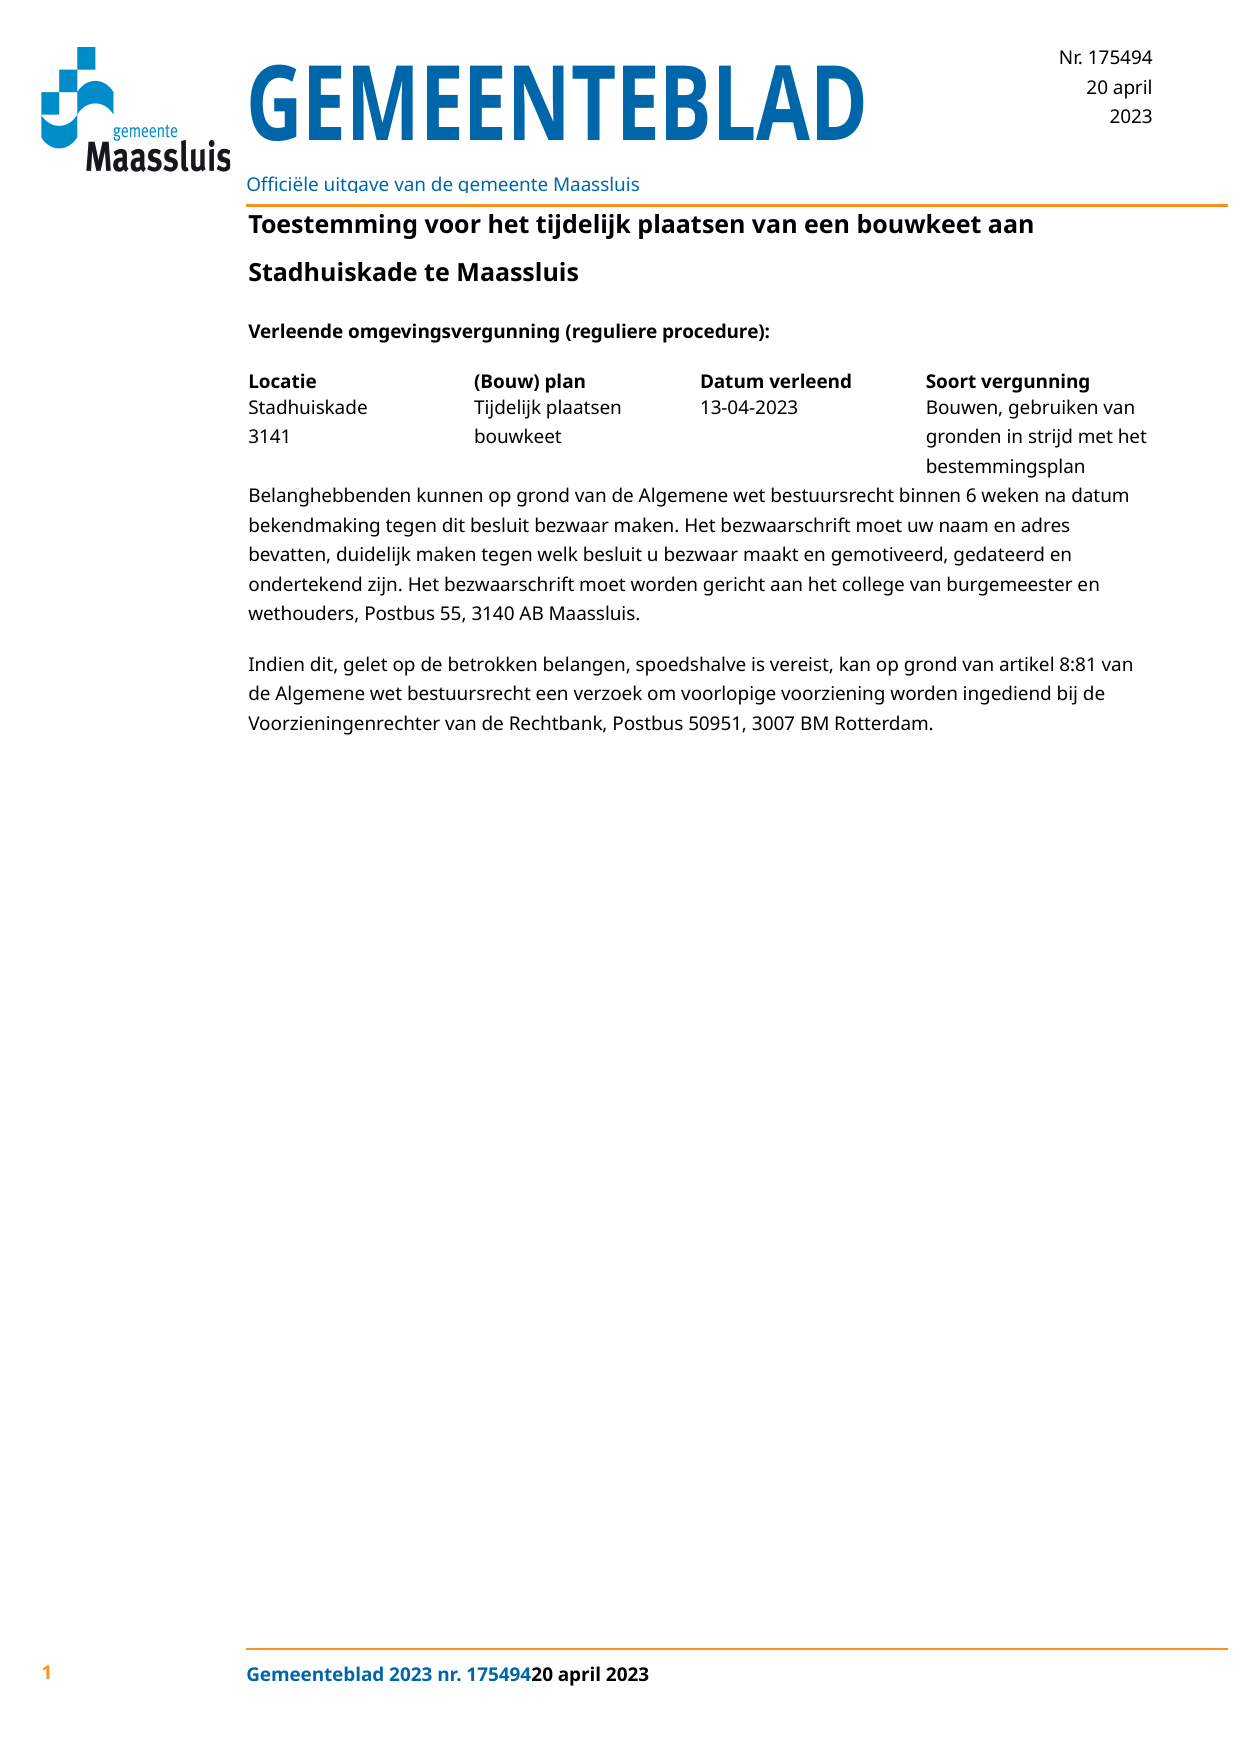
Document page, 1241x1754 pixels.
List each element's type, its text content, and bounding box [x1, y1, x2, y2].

picture [41, 47, 231, 172]
table_cell Stadhuiskade 3141 [248, 394, 474, 479]
text Toestemming voor het tijdelijk plaatsen van een bouwkeet aan Stadhuiskade te Maassluis [248, 207, 1152, 288]
table_cell 13-04-2023 [700, 394, 926, 479]
table_header Locatie [248, 369, 474, 394]
text Verleende omgevingsvergunning (reguliere procedure): [248, 318, 1152, 344]
table_header Datum verleend [700, 369, 926, 394]
table_cell Tijdelijk plaatsen bouwkeet [474, 394, 700, 479]
table_header Soort vergunning [926, 369, 1152, 394]
text Belanghebbenden kunnen op grond van de Algemene wet bestuursrecht binnen 6 weken na datum bekendmaking tegen dit besluit bezwaar maken. Het bezwaarschrift moet uw naam en adres bevatten, duidelijk maken tegen welk besluit u bezwaar maakt en gemotiveerd, gedateerd en ondertekend zijn. Het bezwaarschrift moet worden gericht aan het college van burgemeester en wethouders, Postbus 55, 3140 AB Maassluis. [248, 482, 1152, 626]
table_cell Bouwen, gebruiken van gronden in strijd met het bestemmingsplan [926, 394, 1152, 479]
text Indien dit, gelet op de betrokken belangen, spoedshalve is vereist, kan op grond van artikel 8:81 van de Algemene wet bestuursrecht een verzoek om voorlopige voorziening worden ingediend bij de Voorzieningenrechter van de Rechtbank, Postbus 50951, 3007 BM Rotterdam. [248, 651, 1152, 736]
picture [41, 47, 77, 92]
table_header (Bouw) plan [474, 369, 700, 394]
